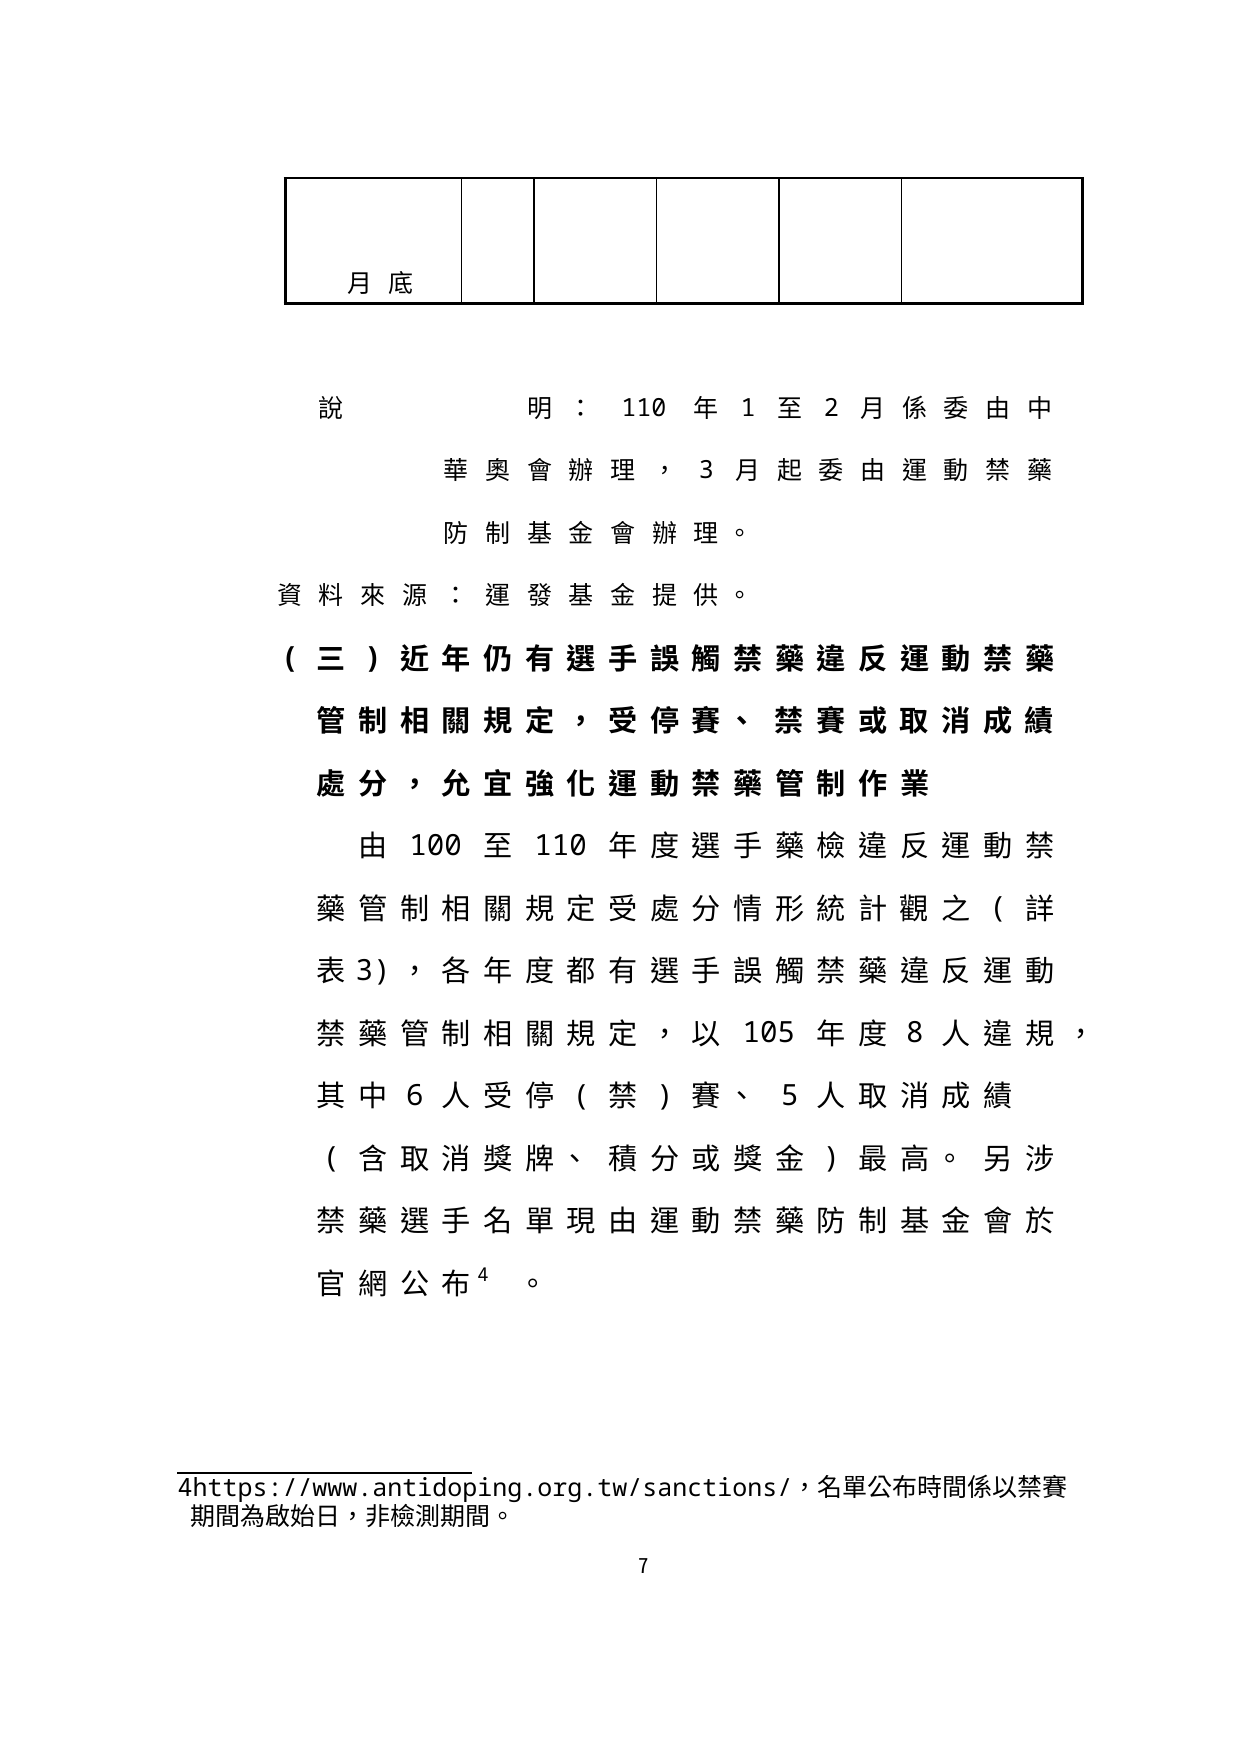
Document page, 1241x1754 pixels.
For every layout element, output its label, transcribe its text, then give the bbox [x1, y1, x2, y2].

table_cell [657, 179, 778, 302]
table_cell [535, 179, 656, 302]
table_cell [902, 179, 1081, 302]
text https://www.antidoping.org.tw/sanctions/，名單公布時間係以禁賽期間為啟始日，非檢測期間。 [177, 1473, 1068, 1532]
table_cell [462, 179, 533, 302]
text 資料來源：運發基金提供。 [185, 552, 1060, 615]
table_cell 月底 [287, 179, 461, 302]
text 由100至110年度選手藥檢違反運動禁藥管制相關規定受處分情形統計觀之(詳表3)，各年度都有選手誤觸禁藥違反運動禁藥管制相關規定，以105年度8人違規，其中6人受停(禁)賽、5人取消成績(含取消獎牌、積分或獎金)最高。另涉禁藥選手名單現由運動禁藥防制基金會於官網公布。 [274, 802, 1060, 1302]
text (三)近年仍有選手誤觸禁藥違反運動禁藥管制相關規定，受停賽、禁賽或取消成績處分，允宜強化運動禁藥管制作業 [244, 615, 1060, 802]
text 說 明：110年1至2月係委由中華奧會辦理，3月起委由運動禁藥防制基金會辦理。 [185, 365, 1060, 552]
table_cell [780, 179, 901, 302]
